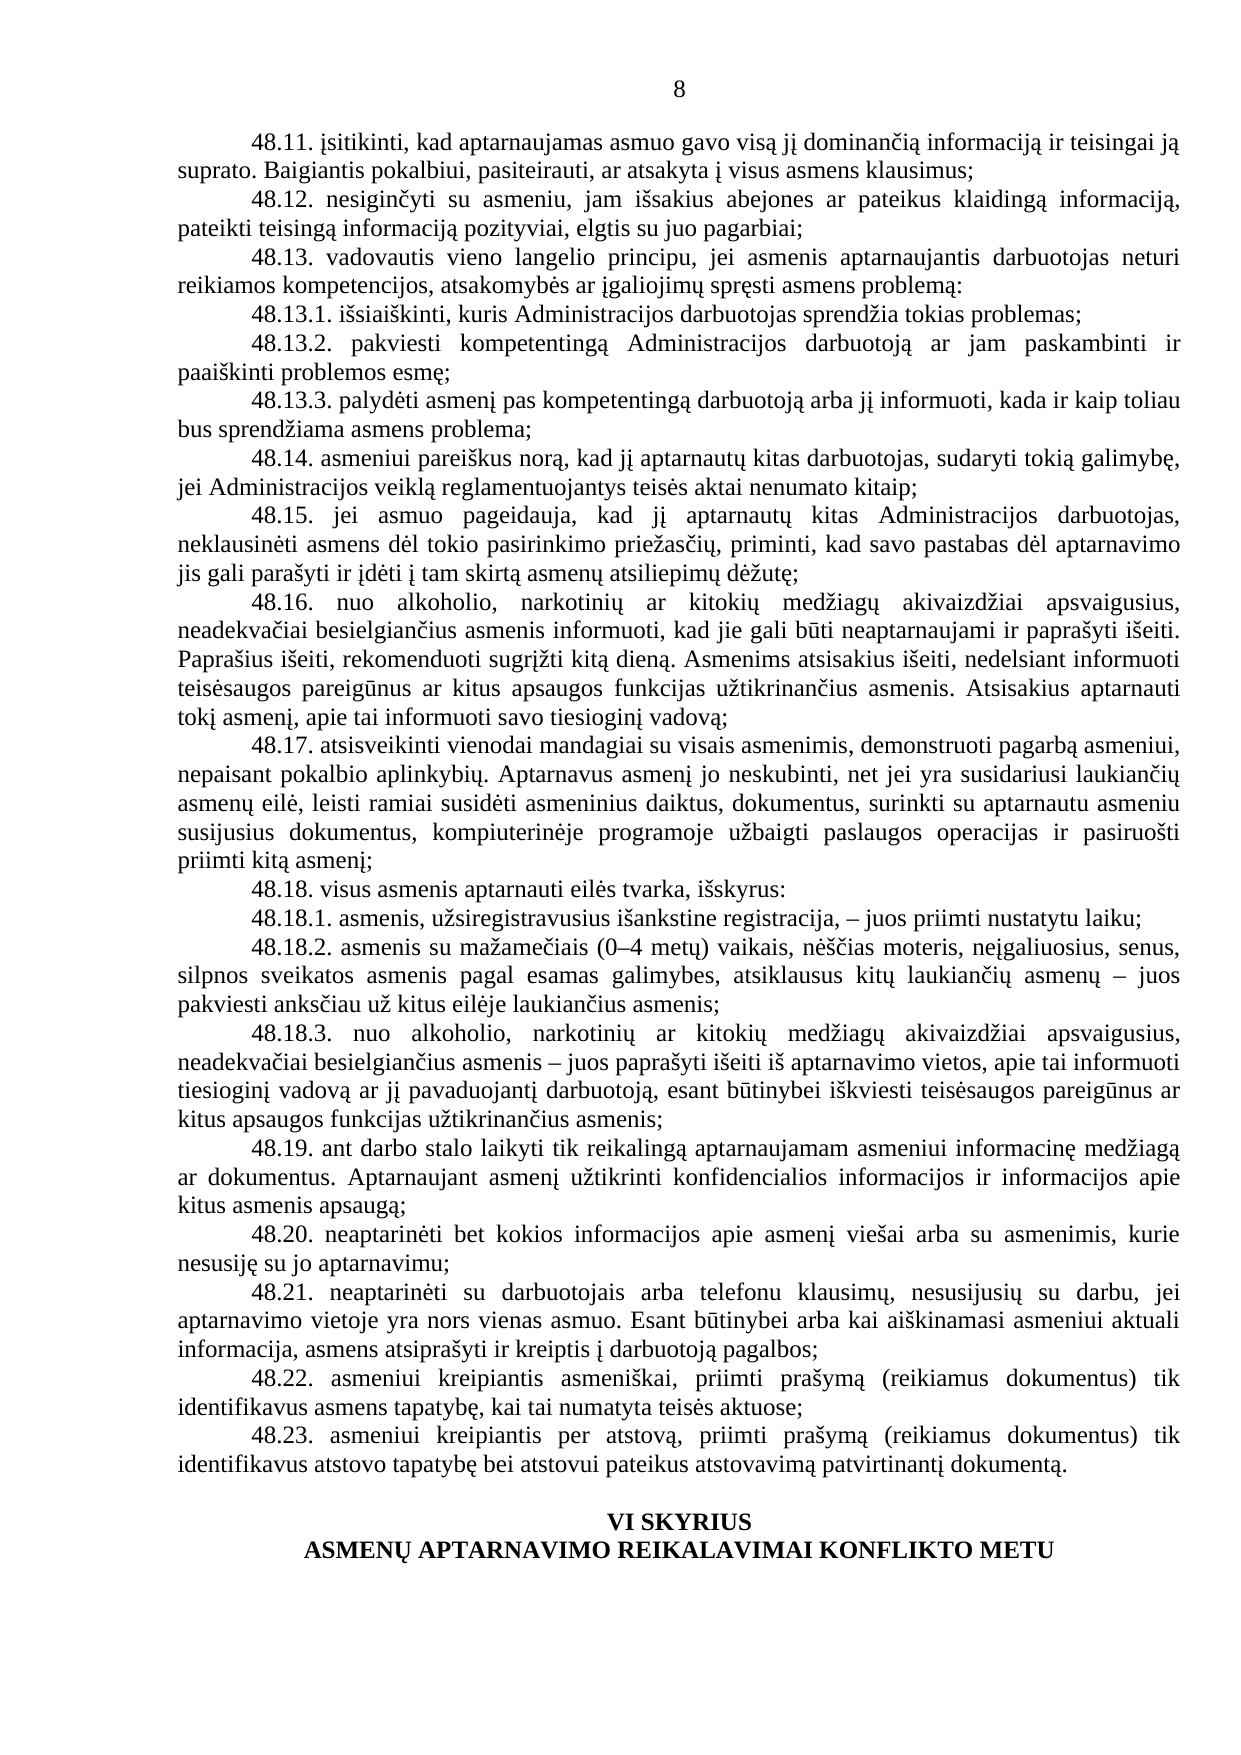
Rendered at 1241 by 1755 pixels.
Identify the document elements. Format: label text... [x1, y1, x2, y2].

text 48.18.3. nuo alkoholio, narkotinių ar kitokių medžiagų akivaizdžiai apsvaigusius, neadekvačiai besielgiančius asmenis – juos paprašyti išeiti iš aptarnavimo vietos, apie tai informuoti tiesioginį vadovą ar jį pavaduojantį darbuotoją, esant būtinybei iškviesti teisėsaugos pareigūnus ar kitus apsaugos funkcijas užtikrinančius asmenis; [177, 1018, 1181, 1133]
text 48.13.3. palydėti asmenį pas kompetentingą darbuotoją arba jį informuoti, kada ir kaip toliau bus sprendžiama asmens problema; [177, 385, 1181, 443]
text 48.15. jei asmuo pageidauja, kad jį aptarnautų kitas Administracijos darbuotojas, neklausinėti asmens dėl tokio pasirinkimo priežasčių, priminti, kad savo pastabas dėl aptarnavimo jis gali parašyti ir įdėti į tam skirtą asmenų atsiliepimų dėžutę; [177, 500, 1181, 587]
text 48.23. asmeniui kreipiantis per atstovą, priimti prašymą (reikiamus dokumentus) tik identifikavus atstovo tapatybę bei atstovui pateikus atstovavimą patvirtinantį dokumentą. [177, 1420, 1181, 1478]
text 48.11. įsitikinti, kad aptarnaujamas asmuo gavo visą jį dominančią informaciją ir teisingai ją suprato. Baigiantis pokalbiui, pasiteirauti, ar atsakyta į visus asmens klausimus; [177, 127, 1181, 184]
text 48.18.1. asmenis, užsiregistravusius išankstine registracija, – juos priimti nustatytu laiku; [177, 903, 1181, 932]
text 48.21. neaptarinėti su darbuotojais arba telefonu klausimų, nesusijusių su darbu, jei aptarnavimo vietoje yra nors vienas asmuo. Esant būtinybei arba kai aiškinamasi asmeniui aktuali informacija, asmens atsiprašyti ir kreiptis į darbuotoją pagalbos; [177, 1277, 1181, 1363]
text 48.18. visus asmenis aptarnauti eilės tvarka, išskyrus: [177, 874, 1181, 903]
text VI SKYRIUS [177, 1507, 1181, 1535]
text 48.19. ant darbo stalo laikyti tik reikalingą aptarnaujamam asmeniui informacinę medžiagą ar dokumentus. Aptarnaujant asmenį užtikrinti konfidencialios informacijos ir informacijos apie kitus asmenis apsaugą; [177, 1133, 1181, 1219]
text 48.13.2. pakviesti kompetentingą Administracijos darbuotoją ar jam paskambinti ir paaiškinti problemos esmę; [177, 328, 1181, 385]
text 48.16. nuo alkoholio, narkotinių ar kitokių medžiagų akivaizdžiai apsvaigusius, neadekvačiai besielgiančius asmenis informuoti, kad jie gali būti neaptarnaujami ir paprašyti išeiti. Paprašius išeiti, rekomenduoti sugrįžti kitą dieną. Asmenims atsisakius išeiti, nedelsiant informuoti teisėsaugos pareigūnus ar kitus apsaugos funkcijas užtikrinančius asmenis. Atsisakius aptarnauti tokį asmenį, apie tai informuoti savo tiesioginį vadovą; [177, 587, 1181, 730]
text 48.22. asmeniui kreipiantis asmeniškai, priimti prašymą (reikiamus dokumentus) tik identifikavus asmens tapatybę, kai tai numatyta teisės aktuose; [177, 1363, 1181, 1420]
text 48.12. nesiginčyti su asmeniu, jam išsakius abejones ar pateikus klaidingą informaciją, pateikti teisingą informaciją pozityviai, elgtis su juo pagarbiai; [177, 184, 1181, 242]
text 48.18.2. asmenis su mažamečiais (0–4 metų) vaikais, nėščias moteris, neįgaliuosius, senus, silpnos sveikatos asmenis pagal esamas galimybes, atsiklausus kitų laukiančių asmenų – juos pakviesti anksčiau už kitus eilėje laukiančius asmenis; [177, 932, 1181, 1018]
text 48.14. asmeniui pareiškus norą, kad jį aptarnautų kitas darbuotojas, sudaryti tokią galimybę, jei Administracijos veiklą reglamentuojantys teisės aktai nenumato kitaip; [177, 443, 1181, 500]
text 48.13. vadovautis vieno langelio principu, jei asmenis aptarnaujantis darbuotojas neturi reikiamos kompetencijos, atsakomybės ar įgaliojimų spręsti asmens problemą: [177, 242, 1181, 299]
text 48.17. atsisveikinti vienodai mandagiai su visais asmenimis, demonstruoti pagarbą asmeniui, nepaisant pokalbio aplinkybių. Aptarnavus asmenį jo neskubinti, net jei yra susidariusi laukiančių asmenų eilė, leisti ramiai susidėti asmeninius daiktus, dokumentus, surinkti su aptarnautu asmeniu susijusius dokumentus, kompiuterinėje programoje užbaigti paslaugos operacijas ir pasiruošti priimti kitą asmenį; [177, 730, 1181, 874]
text 48.20. neaptarinėti bet kokios informacijos apie asmenį viešai arba su asmenimis, kurie nesusiję su jo aptarnavimu; [177, 1219, 1181, 1277]
text 48.13.1. išsiaiškinti, kuris Administracijos darbuotojas sprendžia tokias problemas; [177, 299, 1181, 328]
text ASMENŲ APTARNAVIMO REIKALAVIMAI KONFLIKTO METU [177, 1535, 1181, 1564]
